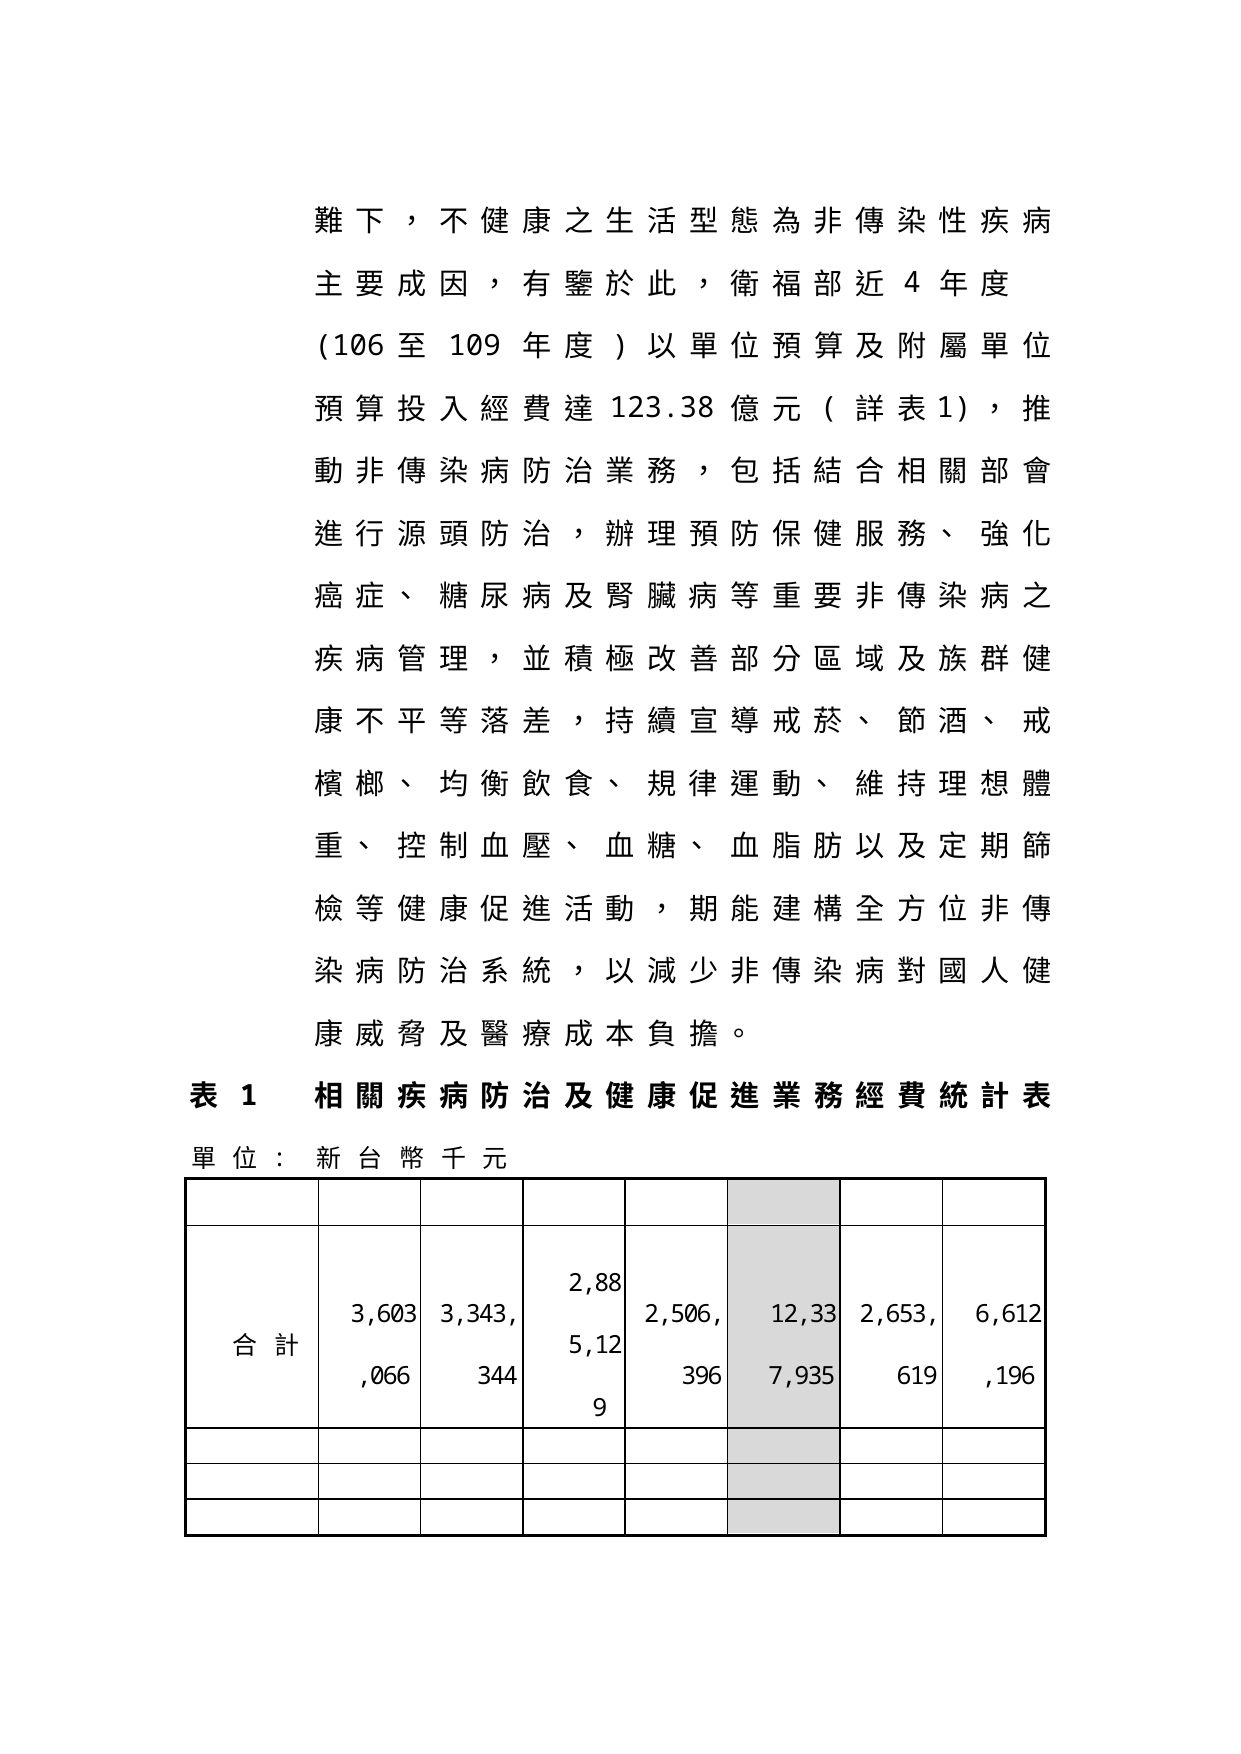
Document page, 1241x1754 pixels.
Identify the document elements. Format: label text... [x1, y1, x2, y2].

table_cell 1,229,803 [841, 1500, 942, 1533]
table_cell 196,358 [421, 1464, 522, 1498]
table_cell 3,603,066 [319, 1226, 420, 1427]
table_cell 2,506,396 [626, 1226, 727, 1427]
table_header 項目 [187, 1180, 318, 1224]
table_cell 3,343,344 [421, 1226, 522, 1427]
table_cell 12,337,935 [728, 1226, 839, 1427]
table_cell 1,363,179 [626, 1429, 727, 1463]
table_cell 235,796 [319, 1464, 420, 1498]
table_header 106年度 [319, 1180, 420, 1224]
table_cell 701,924 [728, 1464, 839, 1498]
table_cell 合計 [187, 1226, 318, 1427]
table_cell 5,152,636 [728, 1500, 839, 1533]
table_cell 6,483,375 [728, 1429, 839, 1463]
table_cell 5,275,470 [943, 1429, 1044, 1463]
table_cell 1,454,942 [421, 1500, 522, 1533]
table_header 合計 [728, 1180, 839, 1224]
table_header 108年度 [524, 1180, 624, 1224]
table_cell 135,304 [841, 1464, 942, 1498]
table_cell 1,692,044 [421, 1429, 522, 1463]
table_cell 1,022,979 [626, 1500, 727, 1533]
text 國人不健康行為多樣而廣泛，近10年肥胖比率皆倍增，預計糖尿病、心血管疾病、大腸癌、乳癌之發生率大增，且有年輕化趨勢；此外，我國嚼食檳榔比率，仍居高難下，不健康之生活型態為非傳染性疾病主要成因，有鑒於此，衛福部近4年度(106至109年度)以單位預算及附屬單位預算投入經費達123.38億元(詳表1)，推動非傳染病防治業務，包括結合相關部會進行源頭防治，辦理預防保健服務、強化癌症、糖尿病及腎臟病等重要非傳染病之疾病管理，並積極改善部分區域及族群健康不平等落差，持續宣導戒菸、節酒、戒檳榔、均衡飲食、規律運動、維持理想體重、控制血壓、血糖、血脂肪以及定期篩檢等健康促進活動，期能建構全方位非傳染病防治系統，以減少非傳染病對國人健康威脅及醫療成本負擔。 [271, 177, 1058, 1052]
table_cell 1,907,868 [319, 1429, 420, 1463]
table_cell 2,653,619 [841, 1226, 942, 1427]
table_cell 1,288,512 [841, 1429, 942, 1463]
table_cell 1,520,284 [524, 1429, 624, 1463]
table_cell 國民健康業務 [187, 1429, 318, 1463]
table_header 107年度 [421, 1180, 522, 1224]
table_cell 科技業務 [187, 1464, 318, 1498]
table_cell 2,885,129 [524, 1226, 624, 1427]
table_cell 120,238 [626, 1464, 727, 1498]
table_header 109年度 [626, 1180, 727, 1224]
text 表1 相關疾病防治及健康促進業務經費統計表 單位: 新台幣千元 [183, 1052, 1058, 1177]
table_cell 1,207,162 [943, 1500, 1044, 1533]
table_cell 1,459,402 [319, 1500, 420, 1533]
table_cell 1,215,313 [524, 1500, 624, 1533]
table_cell 149,532 [524, 1464, 624, 1498]
table_cell 6,612,196 [943, 1226, 1044, 1427]
table_cell 菸害防制工作 [187, 1500, 318, 1533]
table_header 110年度 [841, 1180, 942, 1224]
table_header 111年度 [943, 1180, 1044, 1224]
table_cell 129,564 [943, 1464, 1044, 1498]
